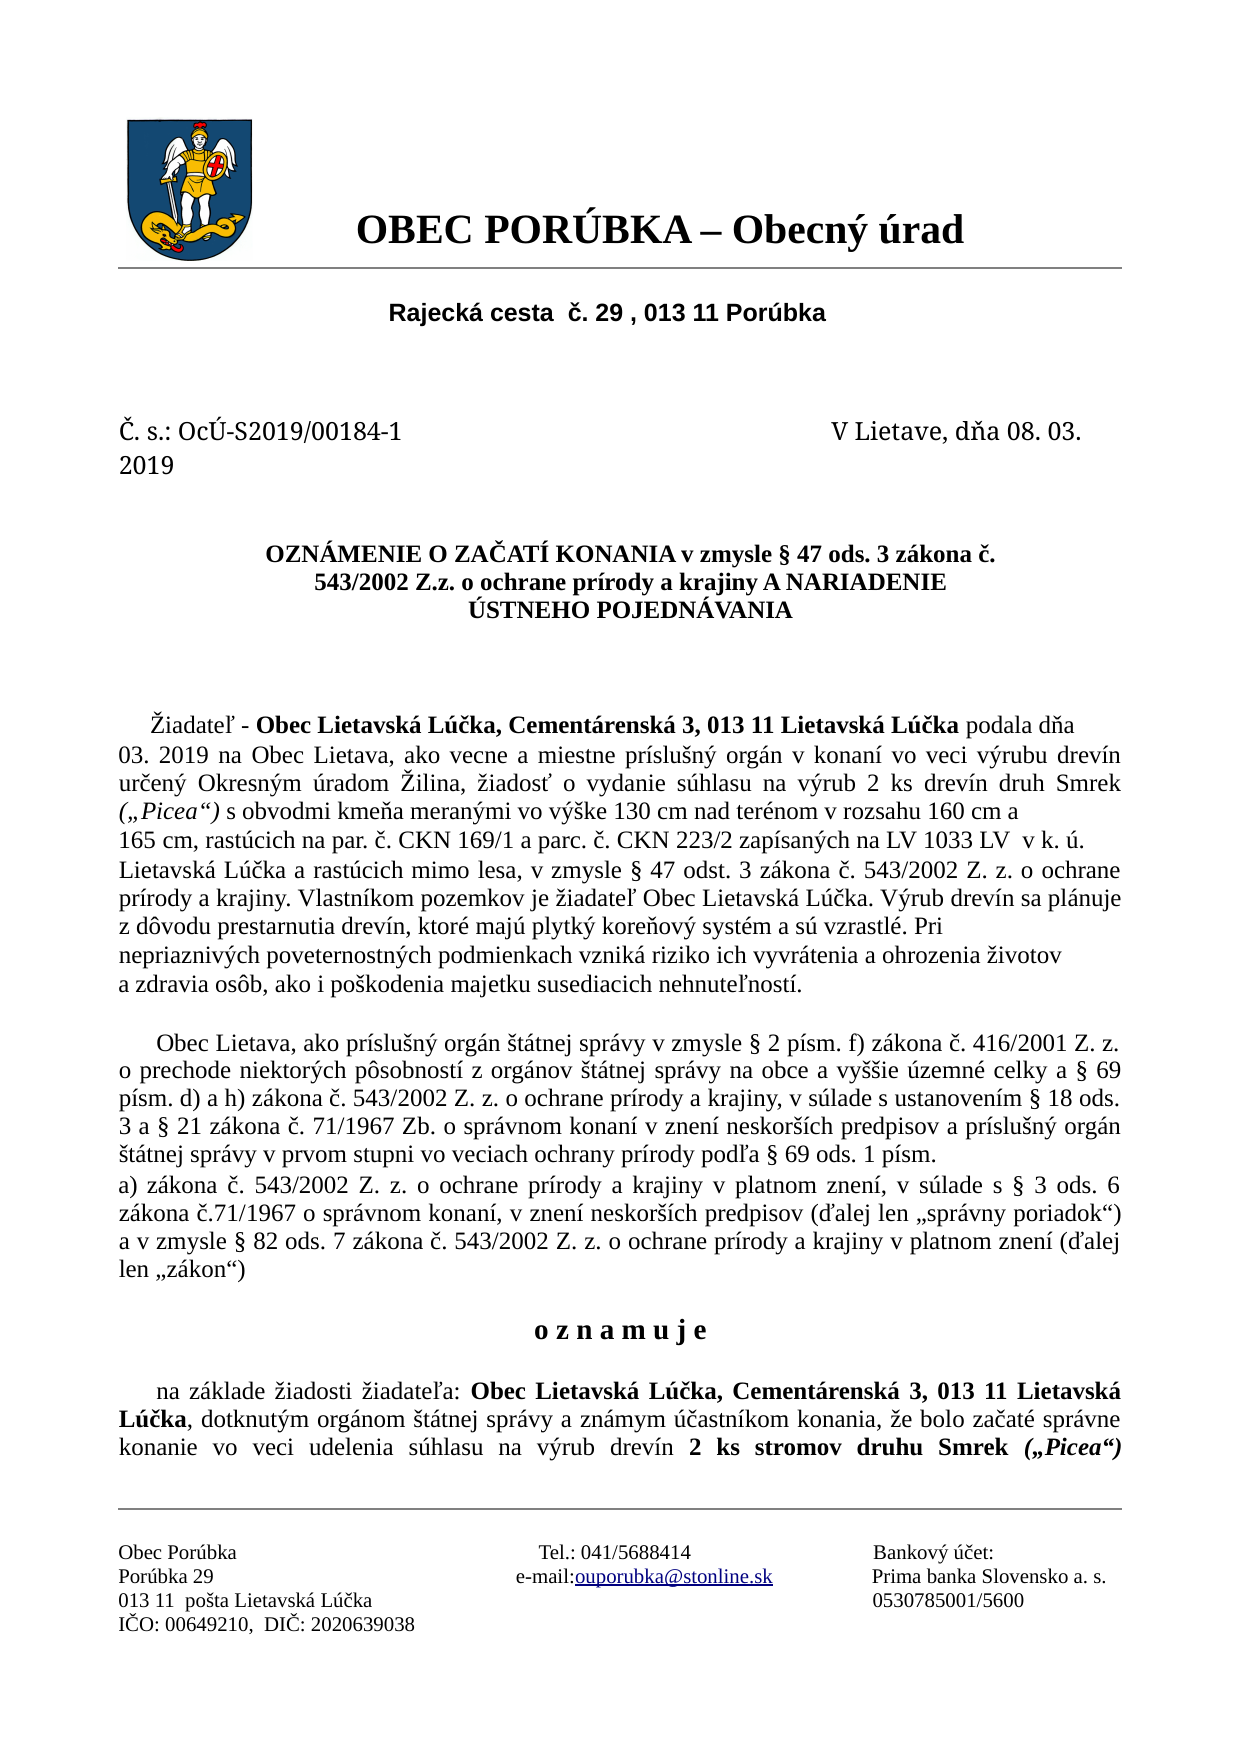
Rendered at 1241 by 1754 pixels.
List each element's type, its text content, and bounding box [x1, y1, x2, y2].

text Lietavská Lúčka a rastúcich mimo lesa, v zmysle § 47 odst. 3 zákona č. 543/2002 Z. z. o ochrane prírody a krajiny. Vlastníkom pozemkov je žiadateľ Obec Lietavská Lúčka. Výrub drevín sa plánuje z dôvodu prestarnutia drevín, ktoré majú plytký koreňový systém a sú vzrastlé. Pri [118, 855, 1122, 940]
list cm, rastúcich na par. č. CKN 169/1 a parc. č. CKN 223/2 zapísaných na LV 1033 LV v k. ú. [118, 825, 1122, 854]
text nepriaznivých poveternostných podmienkach vzniká riziko ich vyvrátenia a ohrozenia životov [118, 940, 1122, 969]
text Žiadateľ - Obec Lietavská Lúčka, Cementárenská 3, 013 11 Lietavská Lúčka podala dňa [150, 710, 1122, 739]
picture [126, 117, 253, 261]
list 03. 2019 na Obec Lietava, ako vecne a miestne príslušný orgán v konaní vo veci výrubu drevín určený Okresným úradom Žilina, žiadosť o vydanie súhlasu na výrub 2 ks drevín druh Smrek („Picea“) s obvodmi kmeňa meranými vo výške 130 cm nad terénom v rozsahu 160 cm a [118, 740, 1122, 825]
text Č. s.: OcÚ-S2019/00184-1 V Lietave, dňa 08. 03. 2019 [118, 413, 1122, 482]
text Rajecká cesta č. 29 , 013 11 Porúbka [118, 298, 1122, 327]
list zdravia osôb, ako i poškodenia majetku susediacich nehnuteľností. [118, 969, 1122, 997]
text Obec Lietava, ako príslušný orgán štátnej správy v zmysle § 2 písm. f) zákona č. 416/2001 Z. z. o prechode niektorých pôsobností z orgánov štátnej správy na obce a vyššie územné celky a § 69 písm. d) a h) zákona č. 543/2002 Z. z. o ochrane prírody a krajiny, v súlade s ustanovením § 18 ods. 3 a § 21 zákona č. 71/1967 Zb. o správnom konaní v znení neskorších predpisov a príslušný orgán štátnej správy v prvom stupni vo veciach ochrany prírody podľa § 69 ods. 1 písm. [118, 1028, 1122, 1168]
text OZNÁMENIE O ZAČATÍ KONANIA v zmysle § 47 ods. 3 zákona č. 543/2002 Z.z. o ochrane prírody a krajiny A NARIADENIE ÚSTNEHO POJEDNÁVANIA [251, 539, 1009, 624]
list zákona č. 543/2002 Z. z. o ochrane prírody a krajiny v platnom znení, v súlade s § 3 ods. 6 zákona č.71/1967 o správnom konaní, v znení neskorších predpisov (ďalej len „správny poriadok“) a v zmysle § 82 ods. 7 zákona č. 543/2002 Z. z. o ochrane prírody a krajiny v platnom znení (ďalej len „zákon“) [118, 1170, 1122, 1282]
text na základe žiadosti žiadateľa: Obec Lietavská Lúčka, Cementárenská 3, 013 11 Lietavská Lúčka, dotknutým orgánom štátnej správy a známym účastníkom konania, že bolo začaté správne konanie vo veci udelenia súhlasu na výrub drevín 2 ks stromov druhu Smrek („Picea“) [118, 1376, 1122, 1460]
text o z n a m u j e [118, 1312, 1122, 1346]
